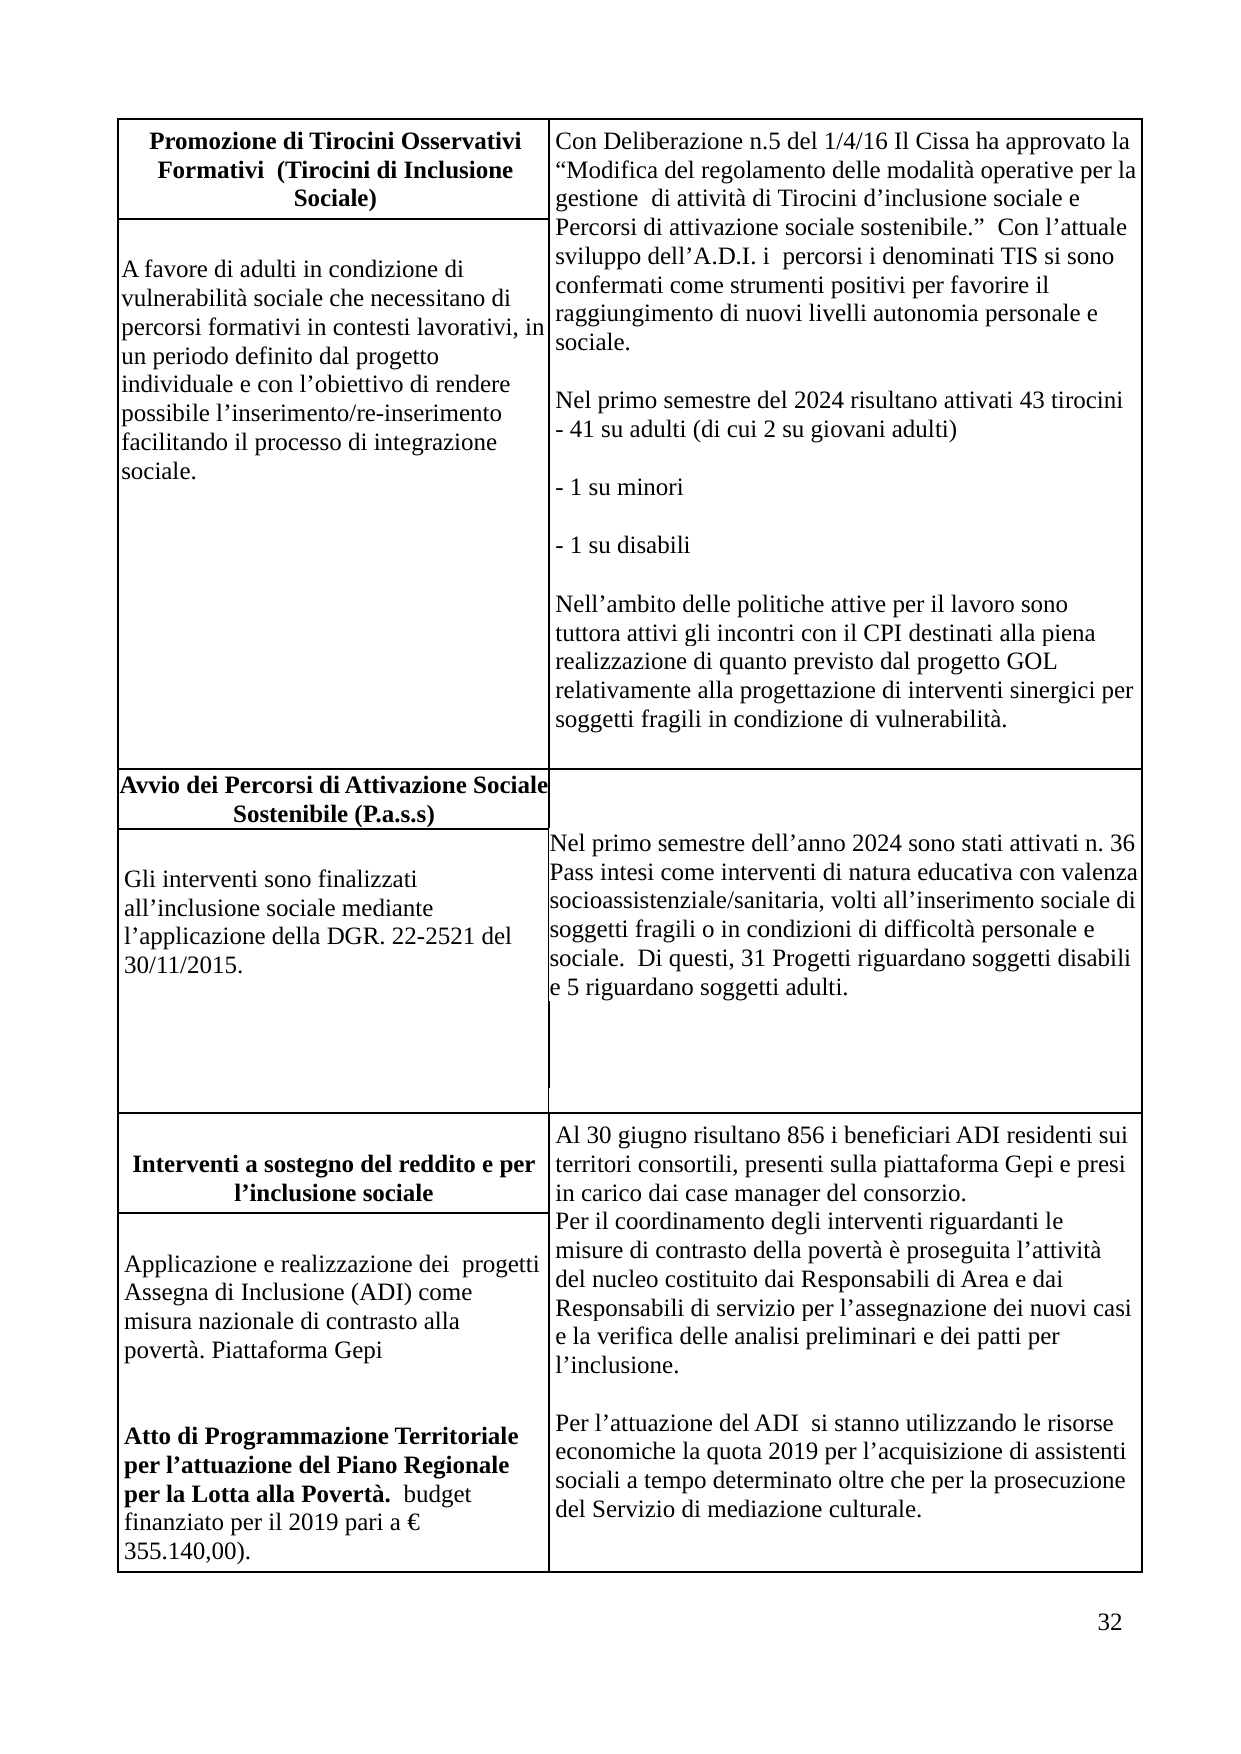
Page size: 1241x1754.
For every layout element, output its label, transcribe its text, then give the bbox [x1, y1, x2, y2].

table_cell Al 30 giugno risultano 856 i beneficiari ADI residenti sui territori consortili, presenti sulla piattaforma Gepi e presi in carico dai case manager del consorzio. Per il coordinamento degli interventi riguardanti le misure di contrasto della povertà è proseguita l’attività del nucleo costituito dai Responsabili di Area e dai Responsabili di servizio per l’assegnazione dei nuovi casi e la verifica delle analisi preliminari e dei patti per l’inclusione. Per l’attuazione del ADI si stanno utilizzando le risorse economiche la quota 2019 per l’acquisizione di assistenti sociali a tempo determinato oltre che per la prosecuzione del Servizio di mediazione culturale. Tali servizi sono stati finanziati con la QSFP 2019 Sono proseguite le collaborazioni con alcuni Comuni per la realizzazione dei PUC previsti dalla misura e le azioni di mantenimento della rete fra gli attori del territorio coinvolti nei progetti mediante: - prosecuzione della Cabina di regia per il coordinamento e raccordo dell’applicazione dell’ADI - partecipazione Tavoli GAM per la progettazione locale - rendicontazione delle attività del Pon mediante la Piattaforma Sigma [550, 1114, 1141, 1571]
table_cell A favore di adulti in condizione di vulnerabilità sociale che necessitano di percorsi formativi in contesti lavorativi, in un periodo definito dal progetto individuale e con l’obiettivo di rendere possibile l’inserimento/re-inserimento facilitando il processo di integrazione sociale. [119, 220, 548, 768]
table_cell Con Deliberazione n.5 del 1/4/16 Il Cissa ha approvato la “Modifica del regolamento delle modalità operative per la gestione di attività di Tirocini d’inclusione sociale e Percorsi di attivazione sociale sostenibile.” Con l’attuale sviluppo dell’A.D.I. i percorsi i denominati TIS si sono confermati come strumenti positivi per favorire il raggiungimento di nuovi livelli autonomia personale e sociale. Nel primo semestre del 2024 risultano attivati 43 tirocini - 41 su adulti (di cui 2 su giovani adulti) - 1 su minori - 1 su disabili Nell’ambito delle politiche attive per il lavoro sono tuttora attivi gli incontri con il CPI destinati alla piena realizzazione di quanto previsto dal progetto GOL relativamente alla progettazione di interventi sinergici per soggetti fragili in condizione di vulnerabilità. [550, 120, 1141, 768]
table_cell Applicazione e realizzazione dei progetti Assegna di Inclusione (ADI) come misura nazionale di contrasto alla povertà. Piattaforma Gepi Atto di Programmazione Territoriale per l’attuazione del Piano Regionale per la Lotta alla Povertà. budget finanziato per il 2019 pari a € 355.140,00). [119, 1214, 548, 1571]
table_cell Promozione di Tirocini Osservativi Formativi (Tirocini di Inclusione Sociale) [119, 120, 548, 218]
table_cell Interventi a sostegno del reddito e per l’inclusione sociale [119, 1114, 548, 1212]
table_cell Nel primo semestre dell’anno 2024 sono stati attivati n. 36 Pass intesi come interventi di natura educativa con valenza socioassistenziale/sanitaria, volti all’inserimento sociale di soggetti fragili o in condizioni di difficoltà personale e sociale. Di questi, 31 Progetti riguardano soggetti disabili e 5 riguardano soggetti adulti. [550, 770, 1141, 1112]
table_cell Avvio dei Percorsi di Attivazione Sociale Sostenibile (P.a.s.s) [119, 770, 548, 827]
table_cell Gli interventi sono finalizzati all’inclusione sociale mediante l’applicazione della DGR. 22-2521 del 30/11/2015. [119, 830, 548, 1112]
